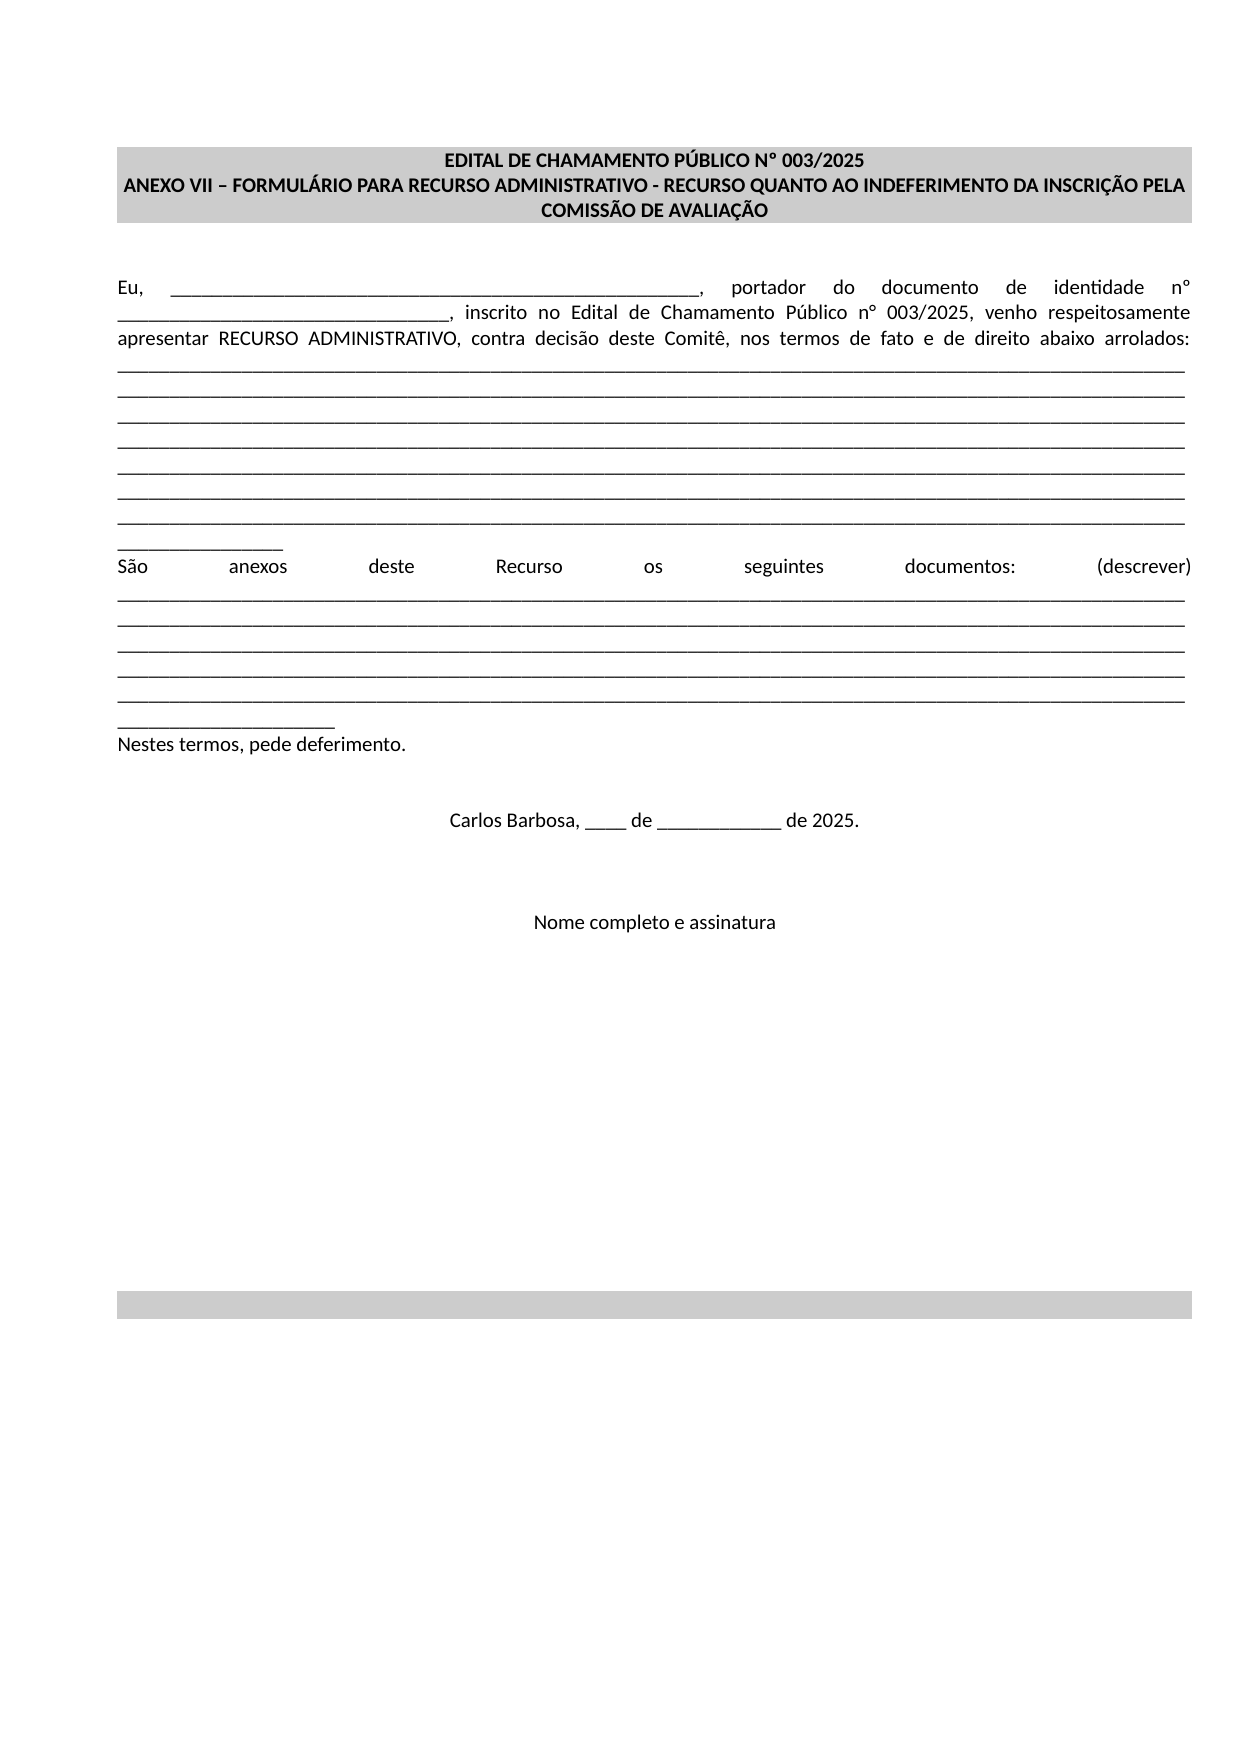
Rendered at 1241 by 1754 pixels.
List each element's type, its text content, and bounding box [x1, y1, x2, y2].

text Eu, ___________________________________________________, portador do documento de identidade nº ________________________________, inscrito no Edital de Chamamento Público n° 003/2025, venho respeitosamente apresentar RECURSO ADMINISTRATIVO, contra decisão deste Comitê, nos termos de fato e de direito abaixo arrolados: _________________________________________________________________________________________________________________________________________________________________________________________________________________________________________________________________________________________________________________________________________________________________________________________________________________________________________________________________________________________________________________________________________________________________________________________________________________________________________________________________________________________________________________________________________________________________ [117, 274, 1192, 553]
text Nome completo e assinatura [117, 909, 1192, 935]
text ANEXO VII – FORMULÁRIO PARA RECURSO ADMINISTRATIVO - RECURSO QUANTO AO INDEFERIMENTO DA INSCRIÇÃO PELA COMISSÃO DE AVALIAÇÃO [117, 172, 1192, 223]
text São anexos deste Recurso os seguintes documentos: (descrever) ________________________________________________________________________________________________________________________________________________________________________________________________________________________________________________________________________________________________________________________________________________________________________________________________________________________________________________________________________________________________________________________________________________________ [117, 553, 1192, 731]
text EDITAL DE CHAMAMENTO PÚBLICO Nº 003/2025 [117, 147, 1192, 172]
text Nestes termos, pede deferimento. [117, 731, 1192, 757]
text Carlos Barbosa, ____ de ____________ de 2025. [117, 808, 1192, 833]
